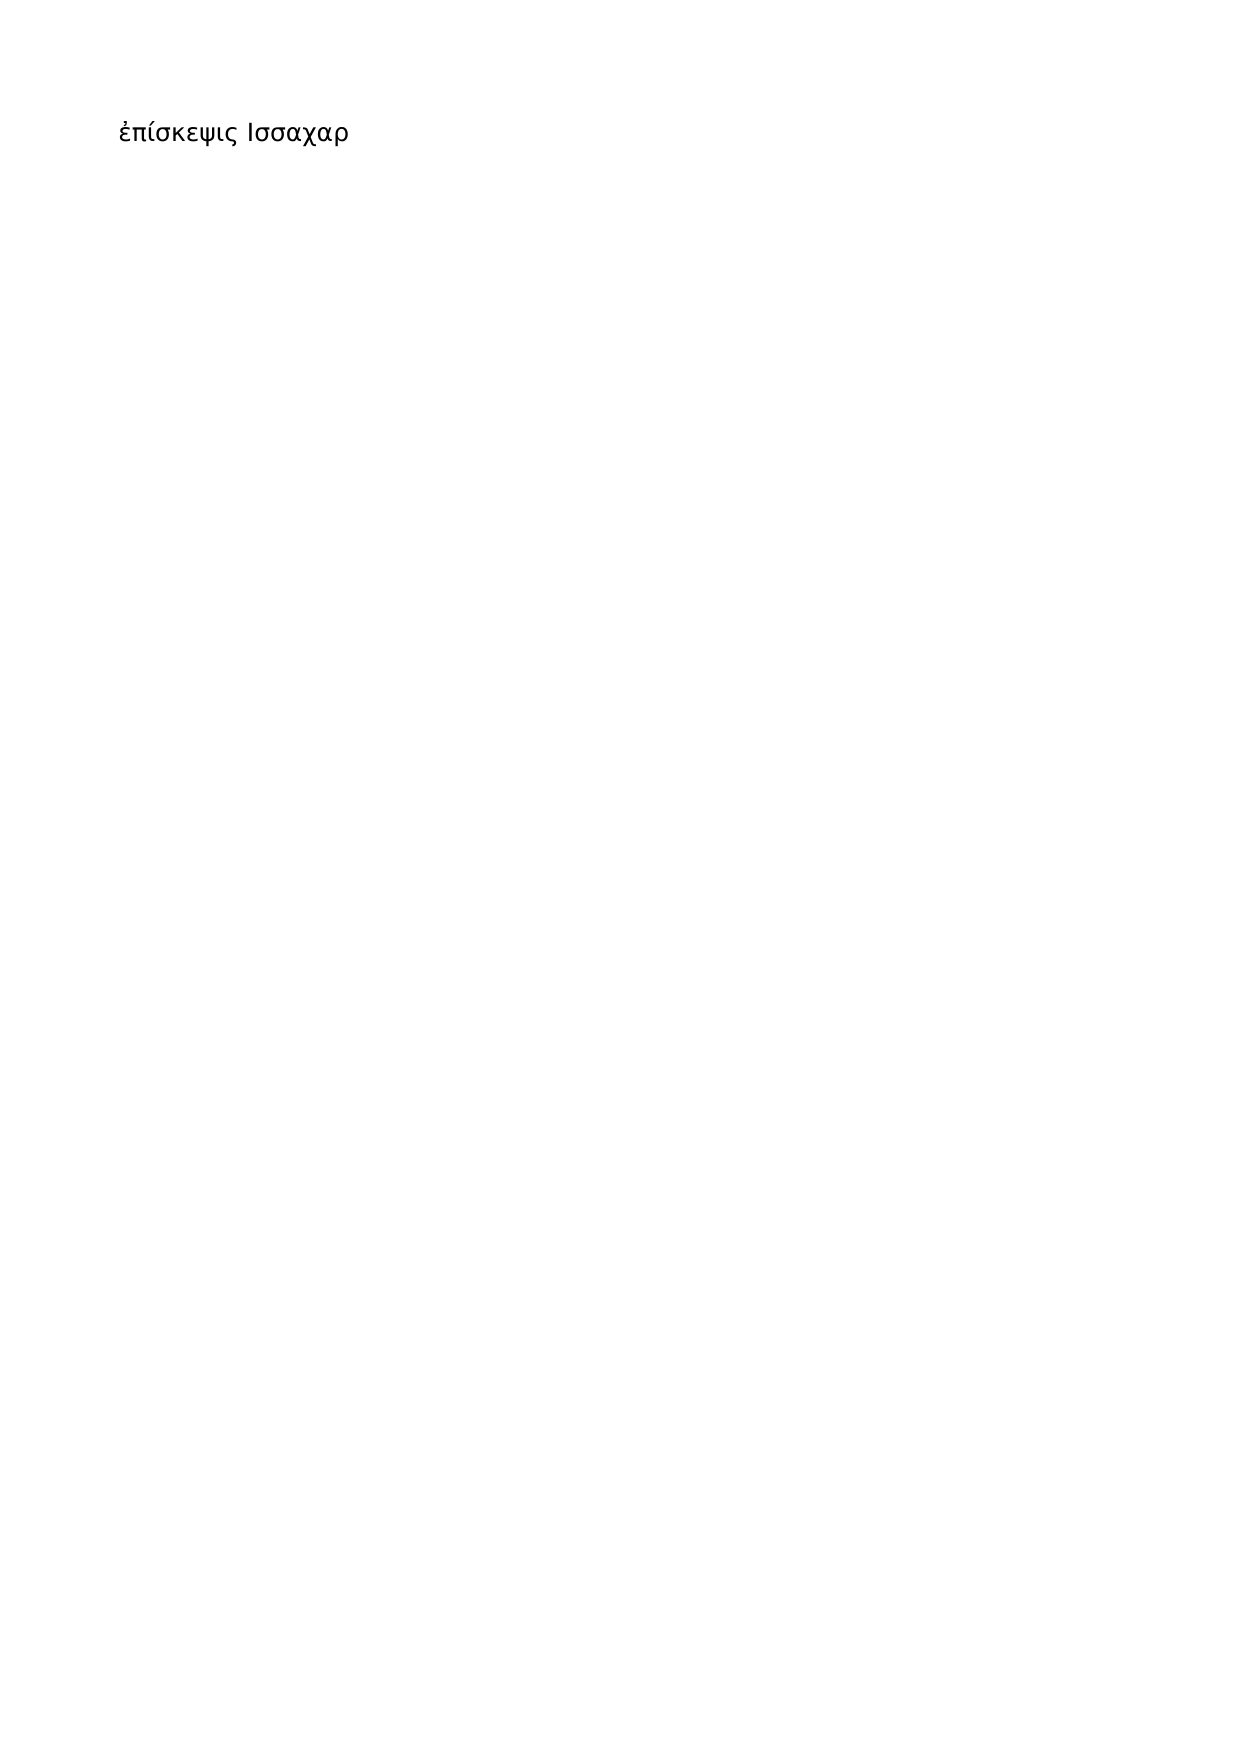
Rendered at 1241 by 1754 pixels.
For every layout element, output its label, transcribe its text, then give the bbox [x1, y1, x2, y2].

text ἐπίσκεψις Ισσαχαρ [118, 118, 1122, 147]
